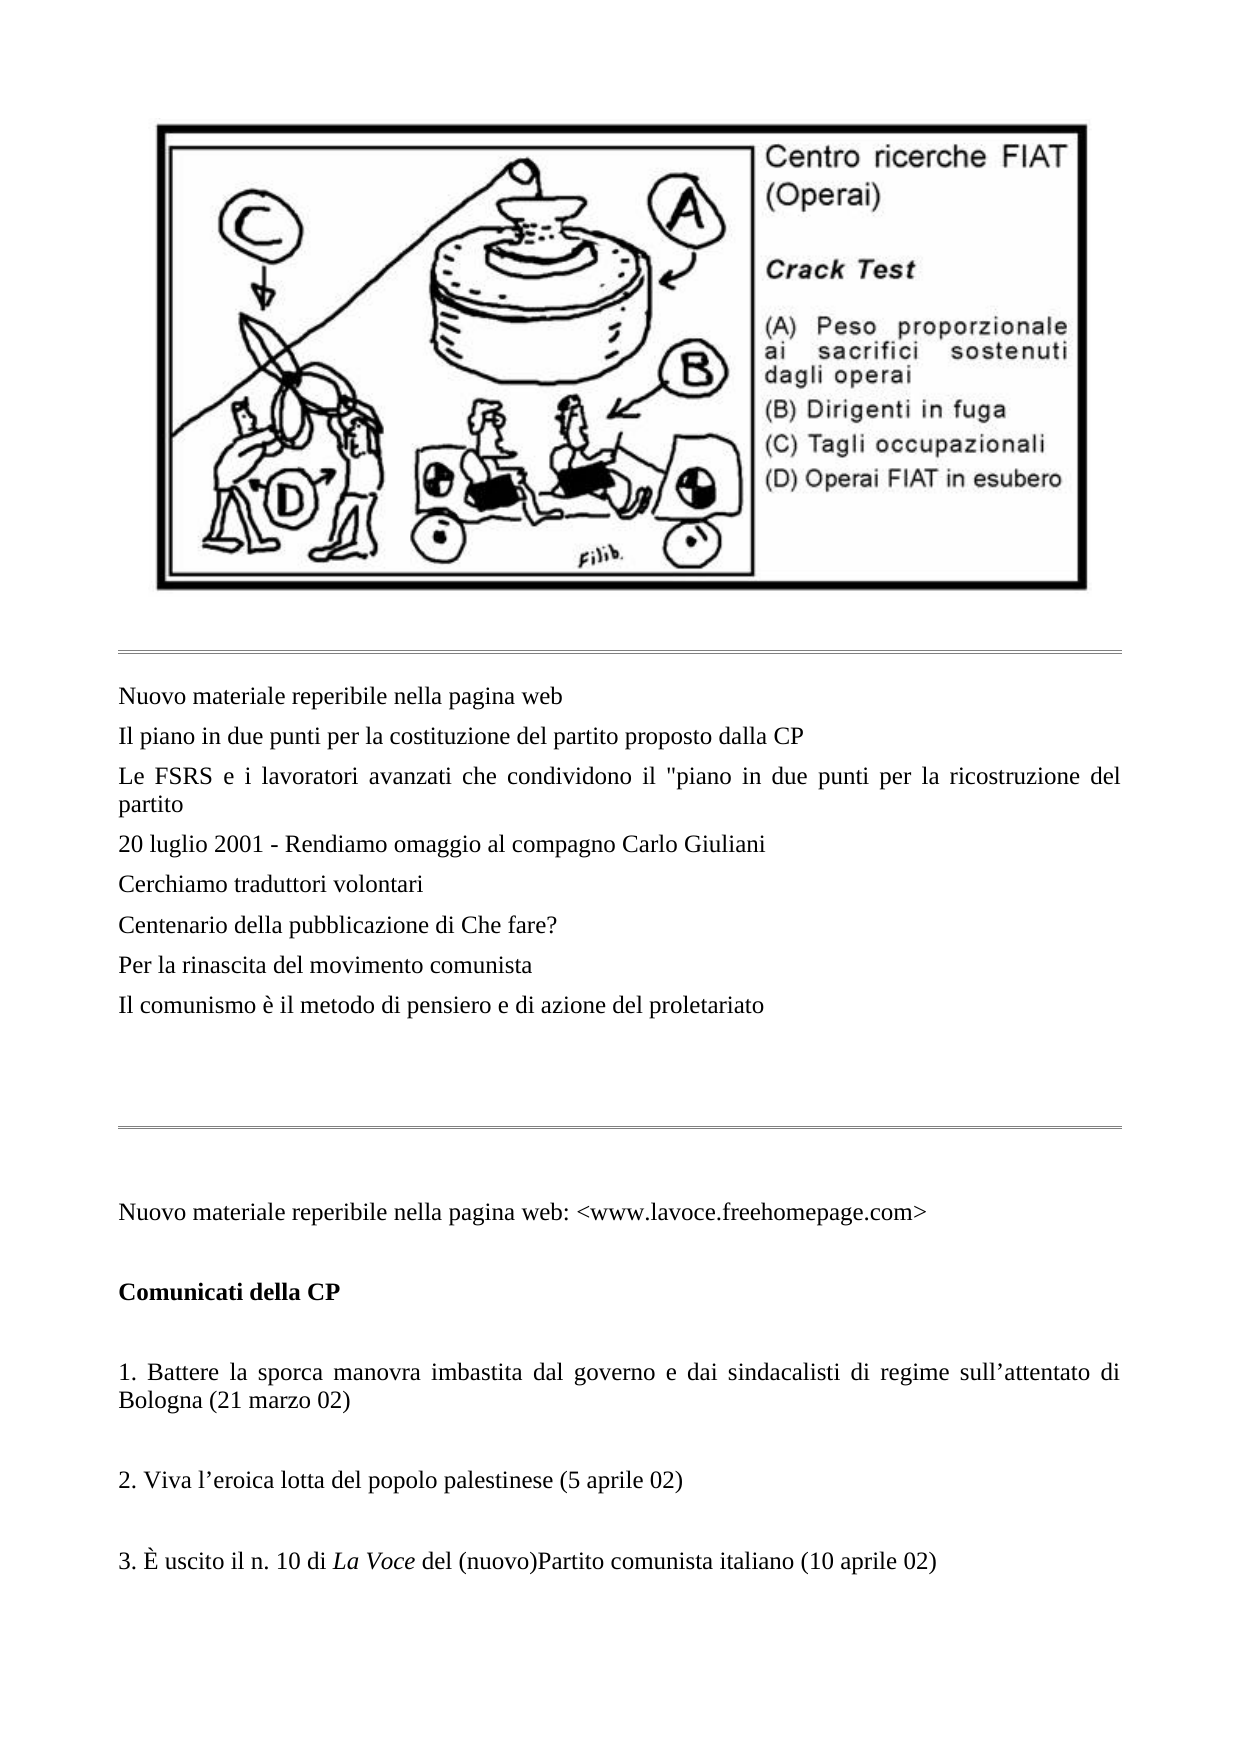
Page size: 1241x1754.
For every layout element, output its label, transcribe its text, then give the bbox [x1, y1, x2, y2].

text 1. Battere la sporca manovra imbastita dal governo e dai sindacalisti di regime sull’attentato di Bologna (21 marzo 02) [118, 1358, 1122, 1414]
text Le FSRS e i lavoratori avanzati che condividono il "piano in due punti per la ricostruzione del partito [118, 762, 1122, 818]
text Il comunismo è il metodo di pensiero e di azione del proletariato [118, 991, 1122, 1019]
text Centenario della pubblicazione di Che fare? [118, 911, 1122, 938]
text 20 luglio 2001 - Rendiamo omaggio al compagno Carlo Giuliani [118, 830, 1122, 858]
picture [148, 118, 1092, 597]
text Per la rinascita del movimento comunista [118, 951, 1122, 979]
text Il piano in due punti per la costituzione del partito proposto dalla CP [118, 722, 1122, 750]
text Nuovo materiale reperibile nella pagina web: <www.lavoce.freehomepage.com> [118, 1198, 1122, 1225]
text Comunicati della CP [118, 1278, 1122, 1306]
text 2. Viva l’eroica lotta del popolo palestinese (5 aprile 02) [118, 1467, 1122, 1494]
text Cerchiamo traduttori volontari [118, 871, 1122, 898]
text Nuovo materiale reperibile nella pagina web [118, 682, 1122, 710]
text 3. È uscito il n. 10 di La Voce del (nuovo)Partito comunista italiano (10 aprile 02) [118, 1547, 1122, 1575]
